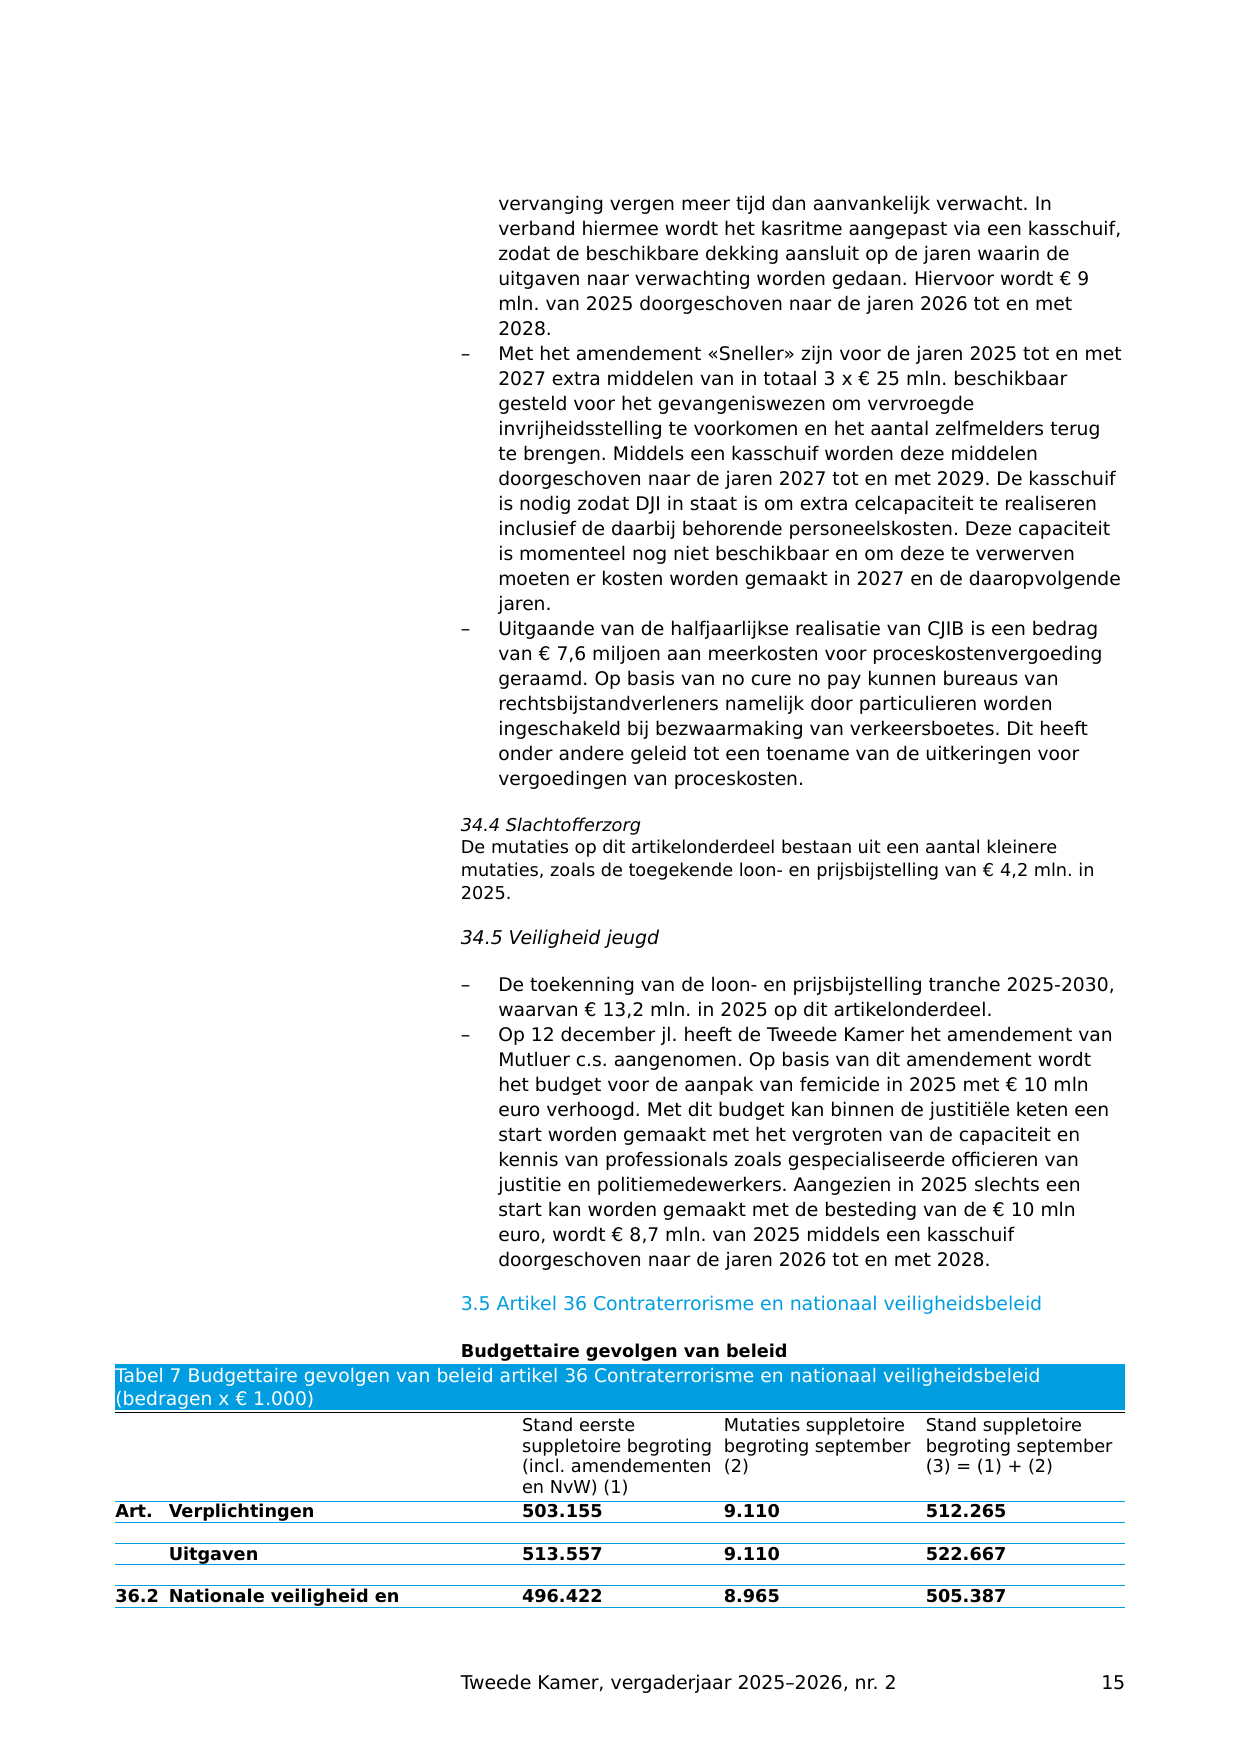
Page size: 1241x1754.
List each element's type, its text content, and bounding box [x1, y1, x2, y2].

table_cell [115, 1413, 166, 1501]
text 34.4 Slachtofferzorg De mutaties op dit artikelonderdeel bestaan uit een aantal kleinere mutaties, zoals de toegekende loon- en prijsbijstelling van € 4,2 mln. in 2025. [461, 813, 1125, 904]
table_cell Mutaties suppletoire begroting september (2) [721, 1413, 923, 1501]
text 34.5 Veiligheid jeugd [461, 927, 1125, 971]
table_cell [115, 1565, 166, 1585]
table_cell [166, 1413, 519, 1501]
table_cell Uitgaven [166, 1544, 519, 1564]
table_cell 9.110 [721, 1502, 923, 1522]
table_cell [721, 1523, 923, 1543]
table_cell 36.2 [115, 1586, 166, 1606]
table_cell Stand eerste suppletoire begroting (incl. amendementen en NvW) (1) [519, 1413, 721, 1501]
table_cell 513.557 [519, 1544, 721, 1564]
table_cell [721, 1565, 923, 1585]
table_cell 8.965 [721, 1586, 923, 1606]
table_cell [166, 1523, 519, 1543]
list De toekenning van de loon- en prijsbijstelling tranche 2025-2030, waarvan € 13,2 mln. in 2025 op dit artikelonderdeel. [461, 971, 1125, 1021]
list vervanging vergen meer tijd dan aanvankelijk verwacht. In verband hiermee wordt het kasritme aangepast via een kasschuif, zodat de beschikbare dekking aansluit op de jaren waarin de uitgaven naar verwachting worden gedaan. Hiervoor wordt € 9 mln. van 2025 doorgeschoven naar de jaren 2026 tot en met 2028. [461, 191, 1125, 341]
table_cell [923, 1565, 1125, 1585]
list Met het amendement «Sneller» zijn voor de jaren 2025 tot en met 2027 extra middelen van in totaal 3 x € 25 mln. beschikbaar gesteld voor het gevangeniswezen om vervroegde invrijheidsstelling te voorkomen en het aantal zelfmelders terug te brengen. Middels een kasschuif worden deze middelen doorgeschoven naar de jaren 2027 tot en met 2029. De kasschuif is nodig zodat DJI in staat is om extra celcapaciteit te realiseren inclusief de daarbij behorende personeelskosten. Deze capaciteit is momenteel nog niet beschikbaar en om deze te verwerven moeten er kosten worden gemaakt in 2027 en de daaropvolgende jaren. [461, 341, 1125, 616]
text Budgettaire gevolgen van beleid [461, 1339, 1125, 1362]
table_cell [519, 1565, 721, 1585]
table_cell [115, 1544, 166, 1564]
table_cell 9.110 [721, 1544, 923, 1564]
table_cell Nationale veiligheid en [166, 1586, 519, 1606]
table_cell Art. [115, 1502, 166, 1522]
table_cell 512.265 [923, 1502, 1125, 1522]
table_cell Stand suppletoire begroting september (3) = (1) + (2) [923, 1413, 1125, 1501]
table_cell 503.155 [519, 1502, 721, 1522]
table_cell [166, 1565, 519, 1585]
table_cell [115, 1523, 166, 1543]
table_cell [923, 1523, 1125, 1543]
list Op 12 december jl. heeft de Tweede Kamer het amendement van Mutluer c.s. aangenomen. Op basis van dit amendement wordt het budget voor de aanpak van femicide in 2025 met € 10 mln euro verhoogd. Met dit budget kan binnen de justitiële keten een start worden gemaakt met het vergroten van de capaciteit en kennis van professionals zoals gespecialiseerde officieren van justitie en politiemedewerkers. Aangezien in 2025 slechts een start kan worden gemaakt met de besteding van de € 10 mln euro, wordt € 8,7 mln. van 2025 middels een kasschuif doorgeschoven naar de jaren 2026 tot en met 2028. [461, 1021, 1125, 1271]
table_cell [519, 1523, 721, 1543]
table_cell 522.667 [923, 1544, 1125, 1564]
list Uitgaande van de halfjaarlijkse realisatie van CJIB is een bedrag van € 7,6 miljoen aan meerkosten voor proceskostenvergoeding geraamd. Op basis van no cure no pay kunnen bureaus van rechtsbijstandverleners namelijk door particulieren worden ingeschakeld bij bezwaarmaking van verkeersboetes. Dit heeft onder andere geleid tot een toename van de uitkeringen voor vergoedingen van proceskosten. [461, 616, 1125, 791]
table_cell Verplichtingen [166, 1502, 519, 1522]
title 3.5 Artikel 36 Contraterrorisme en nationaal veiligheidsbeleid [461, 1293, 1125, 1315]
table_cell 496.422 [519, 1586, 721, 1606]
table_cell 505.387 [923, 1586, 1125, 1606]
